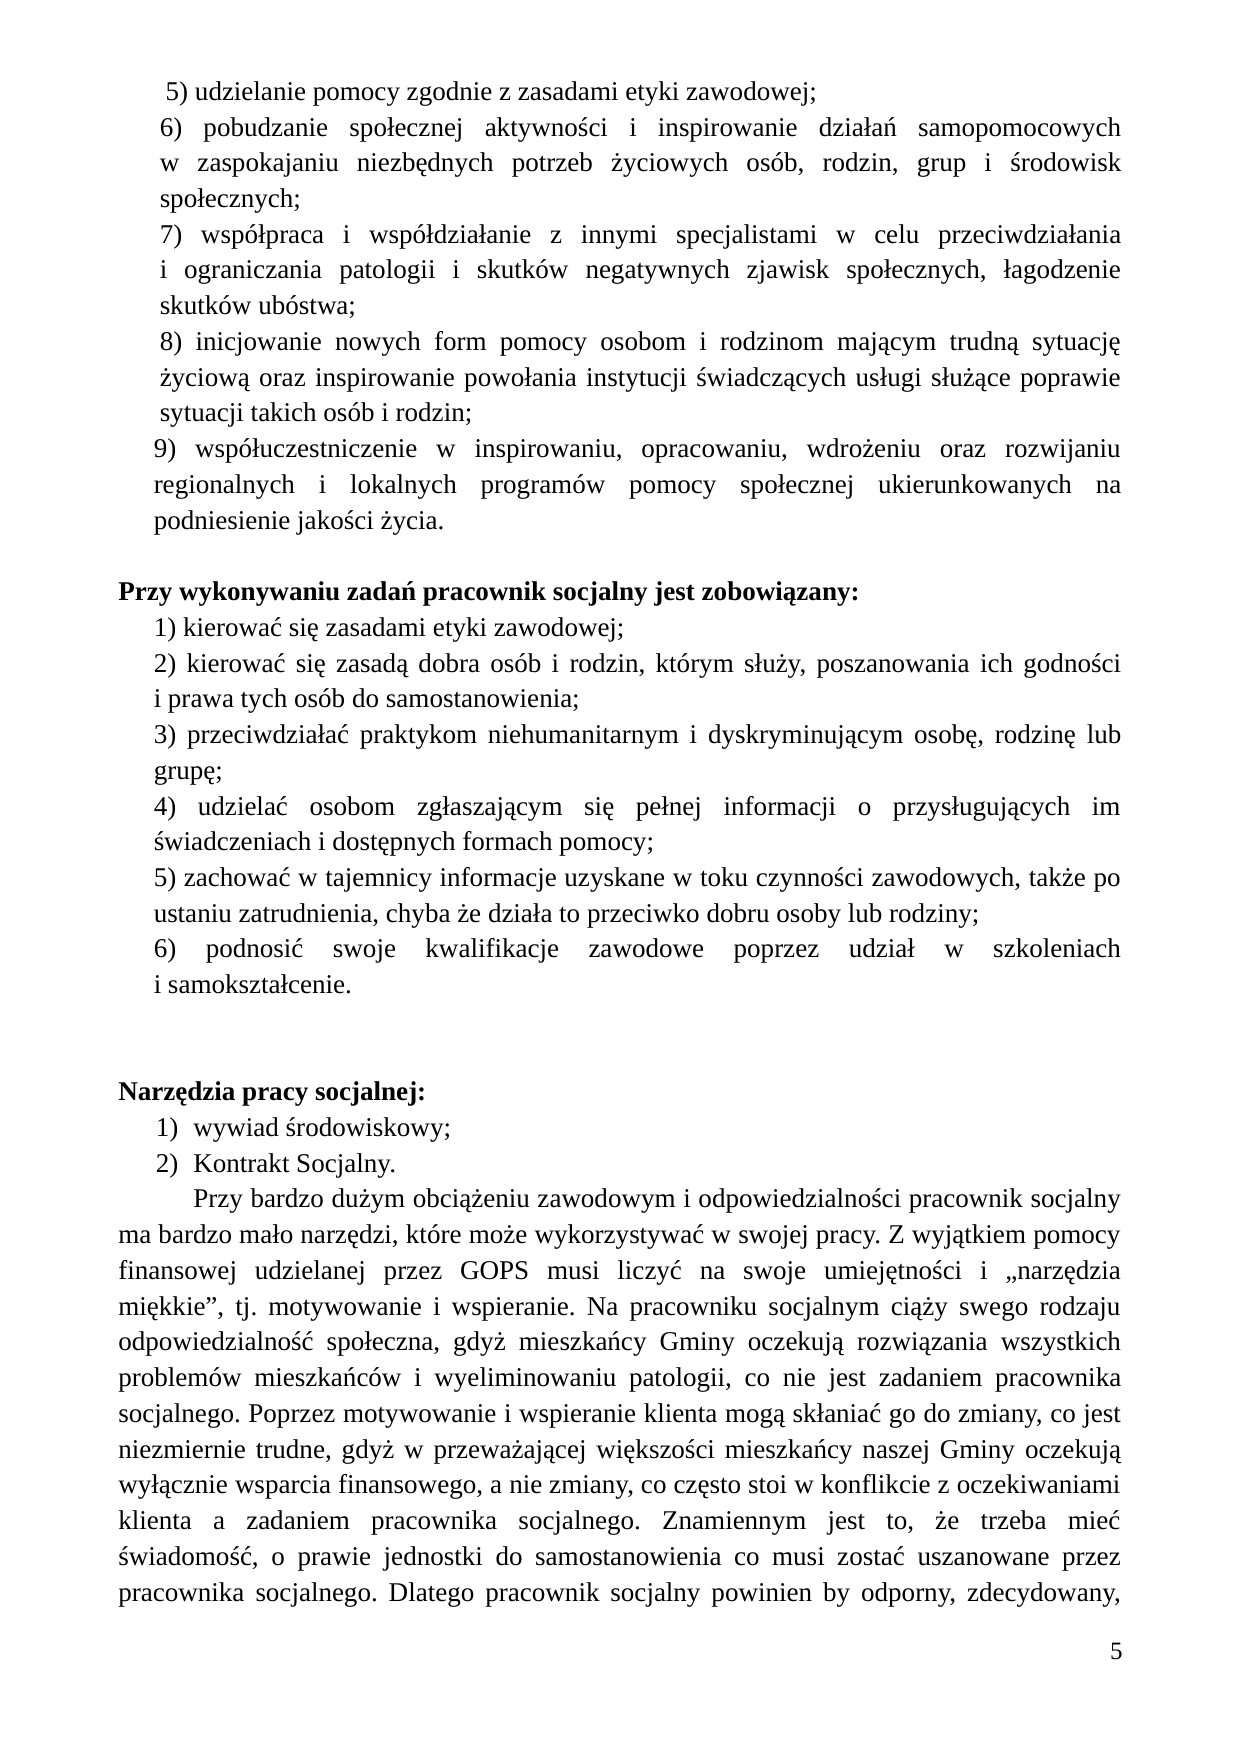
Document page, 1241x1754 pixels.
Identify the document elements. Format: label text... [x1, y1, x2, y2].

text Narzędzia pracy socjalnej: [118, 1075, 1122, 1107]
text 3) przeciwdziałać praktykom niehumanitarnym i dyskryminującym osobę, rodzinę lub grupę; [153, 718, 1122, 785]
list Kontrakt Socjalny. [156, 1147, 1122, 1178]
list wywiad środowiskowy; [156, 1111, 1122, 1142]
text 1) kierować się zasadami etyki zawodowej; [153, 611, 1122, 642]
text 5) zachować w tajemnicy informacje uzyskane w toku czynności zawodowych, także po ustaniu zatrudnienia, chyba że działa to przeciwko dobru osoby lub rodziny; [153, 861, 1122, 928]
text 4) udzielać osobom zgłaszającym się pełnej informacji o przysługujących im świadczeniach i dostępnych formach pomocy; [153, 789, 1122, 856]
text 8) inicjowanie nowych form pomocy osobom i rodzinom mającym trudną sytuację życiową oraz inspirowanie powołania instytucji świadczących usługi służące poprawie sytuacji takich osób i rodzin; [159, 325, 1122, 428]
text 6) pobudzanie społecznej aktywności i inspirowanie działań samopomocowych w zaspokajaniu niezbędnych potrzeb życiowych osób, rodzin, grup i środowisk społecznych; [159, 111, 1122, 213]
text 6) podnosić swoje kwalifikacje zawodowe poprzez udział w szkoleniach i samokształcenie. [153, 932, 1122, 999]
text Przy wykonywaniu zadań pracownik socjalny jest zobowiązany: [118, 575, 1122, 606]
text Przy bardzo dużym obciążeniu zawodowym i odpowiedzialności pracownik socjalny ma bardzo mało narzędzi, które może wykorzystywać w swojej pracy. Z wyjątkiem pomocy finansowej udzielanej przez GOPS musi liczyć na swoje umiejętności i „narzędzia miękkie”, tj. motywowanie i wspieranie. Na pracowniku socjalnym ciąży swego rodzaju odpowiedzialność społeczna, gdyż mieszkańcy Gminy oczekują rozwiązania wszystkich problemów mieszkańców i wyeliminowaniu patologii, co nie jest zadaniem pracownika socjalnego. Poprzez motywowanie i wspieranie klienta mogą skłaniać go do zmiany, co jest niezmiernie trudne, gdyż w przeważającej większości mieszkańcy naszej Gminy oczekują wyłącznie wsparcia finansowego, a nie zmiany, co często stoi w konflikcie z oczekiwaniami klienta a zadaniem pracownika socjalnego. Znamiennym jest to, że trzeba mieć świadomość, o prawie jednostki do samostanowienia co musi zostać uszanowane przez pracownika socjalnego. Dlatego pracownik socjalny powinien by odporny, zdecydowany, [118, 1183, 1122, 1607]
text 2) kierować się zasadą dobra osób i rodzin, którym służy, poszanowania ich godności i prawa tych osób do samostanowienia; [153, 647, 1122, 713]
text 5) udzielanie pomocy zgodnie z zasadami etyki zawodowej; [165, 75, 1122, 106]
text 7) współpraca i współdziałanie z innymi specjalistami w celu przeciwdziałania i ograniczania patologii i skutków negatywnych zjawisk społecznych, łagodzenie skutków ubóstwa; [159, 218, 1122, 321]
text 9) współuczestniczenie w inspirowaniu, opracowaniu, wdrożeniu oraz rozwijaniu regionalnych i lokalnych programów pomocy społecznej ukierunkowanych na podniesienie jakości życia. [153, 432, 1122, 535]
